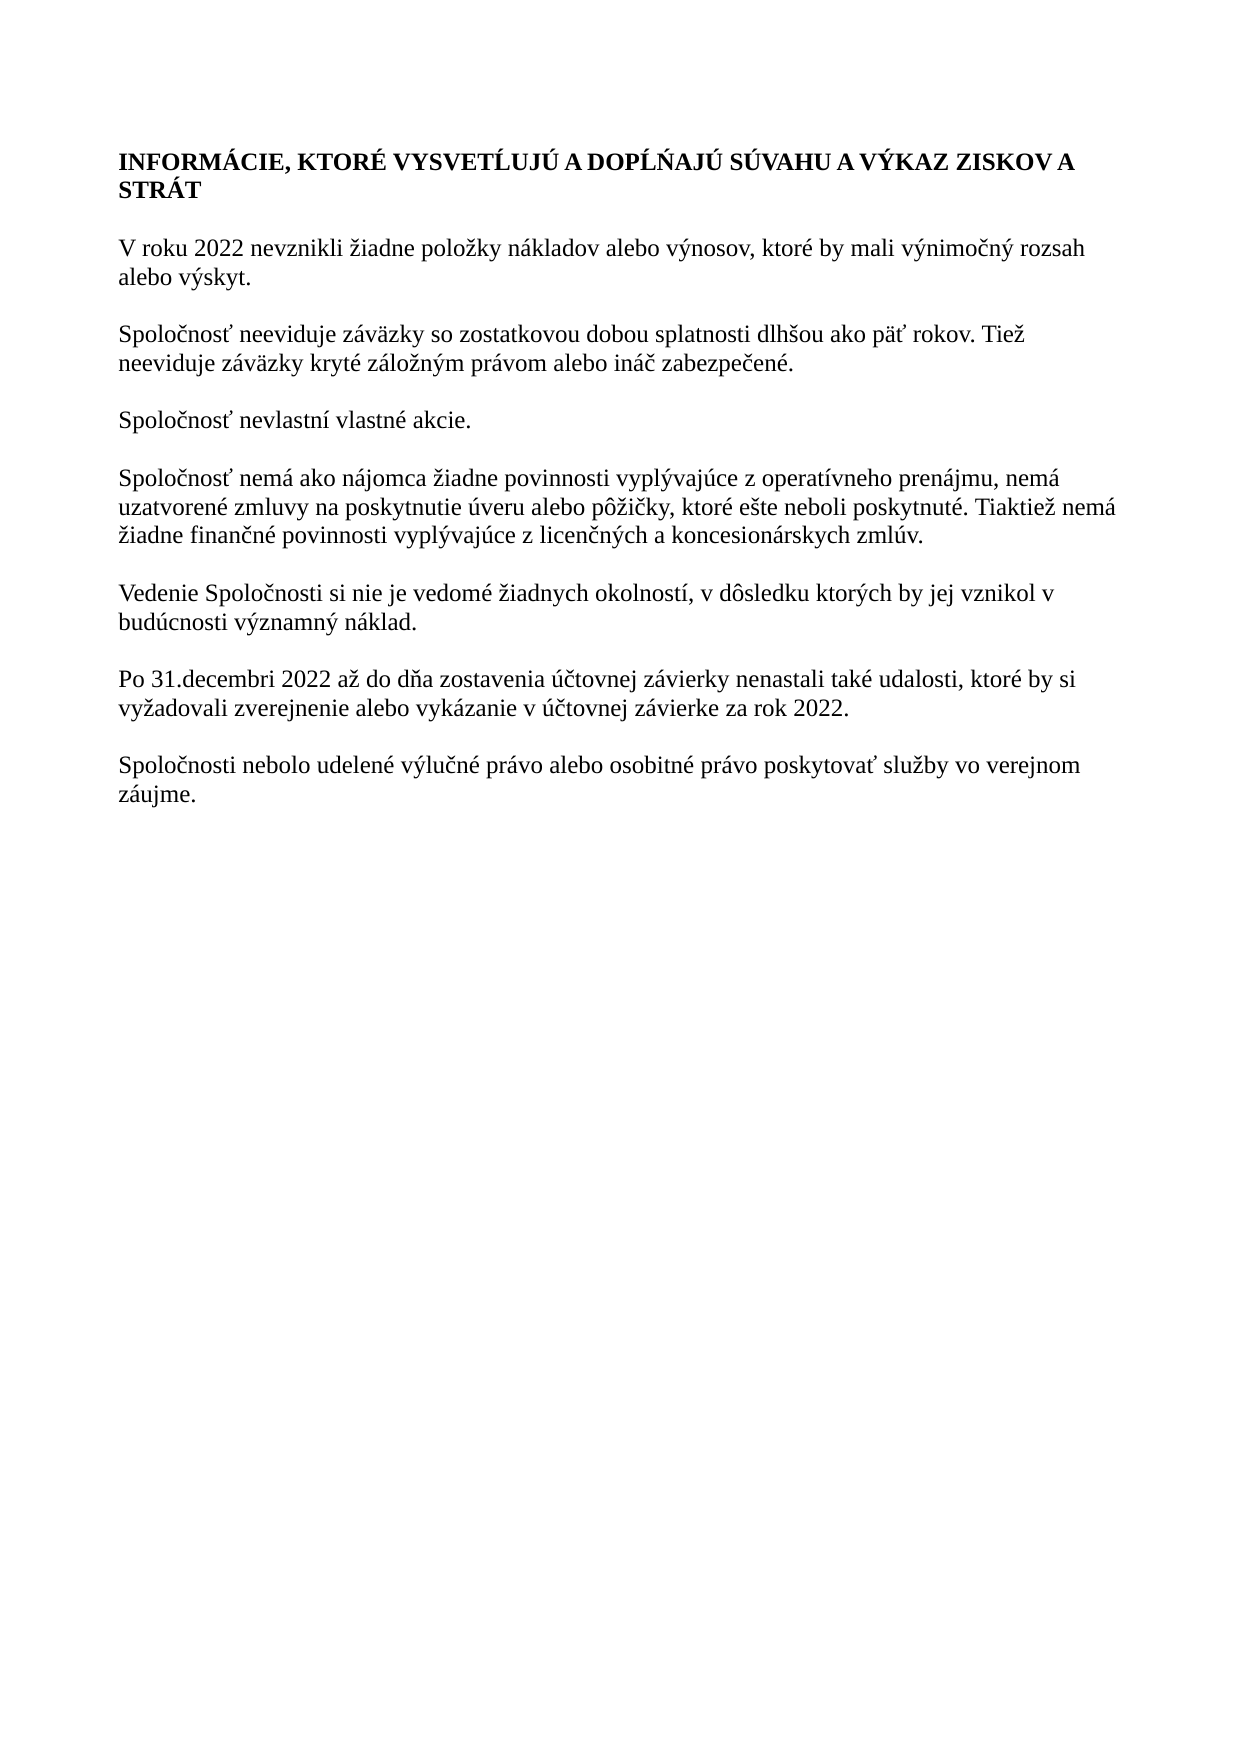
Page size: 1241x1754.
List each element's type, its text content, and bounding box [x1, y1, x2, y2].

text Spoločnosti nebolo udelené výlučné právo alebo osobitné právo poskytovať služby vo verejnom záujme. [118, 751, 1122, 808]
text Vedenie Spoločnosti si nie je vedomé žiadnych okolností, v dôsledku ktorých by jej vznikol v budúcnosti významný náklad. [118, 578, 1122, 636]
text Spoločnosť neeviduje záväzky so zostatkovou dobou splatnosti dlhšou ako päť rokov. Tiež neeviduje záväzky kryté záložným právom alebo ináč zabezpečené. [118, 319, 1122, 377]
text Po 31.decembri 2022 až do dňa zostavenia účtovnej závierky nenastali také udalosti, ktoré by si vyžadovali zverejnenie alebo vykázanie v účtovnej závierke za rok 2022. [118, 664, 1122, 722]
text V roku 2022 nevznikli žiadne položky nákladov alebo výnosov, ktoré by mali výnimočný rozsah alebo výskyt. [118, 233, 1122, 291]
text INFORMÁCIE, KTORÉ VYSVETĹUJÚ A DOPĹŃAJÚ SÚVAHU A VÝKAZ ZISKOV A STRÁT [118, 147, 1122, 204]
text Spoločnosť nevlastní vlastné akcie. [118, 406, 1122, 434]
text Spoločnosť nemá ako nájomca žiadne povinnosti vyplývajúce z operatívneho prenájmu, nemá uzatvorené zmluvy na poskytnutie úveru alebo pôžičky, ktoré ešte neboli poskytnuté. Tiaktiež nemá žiadne finančné povinnosti vyplývajúce z licenčných a koncesionárskych zmlúv. [118, 463, 1122, 549]
